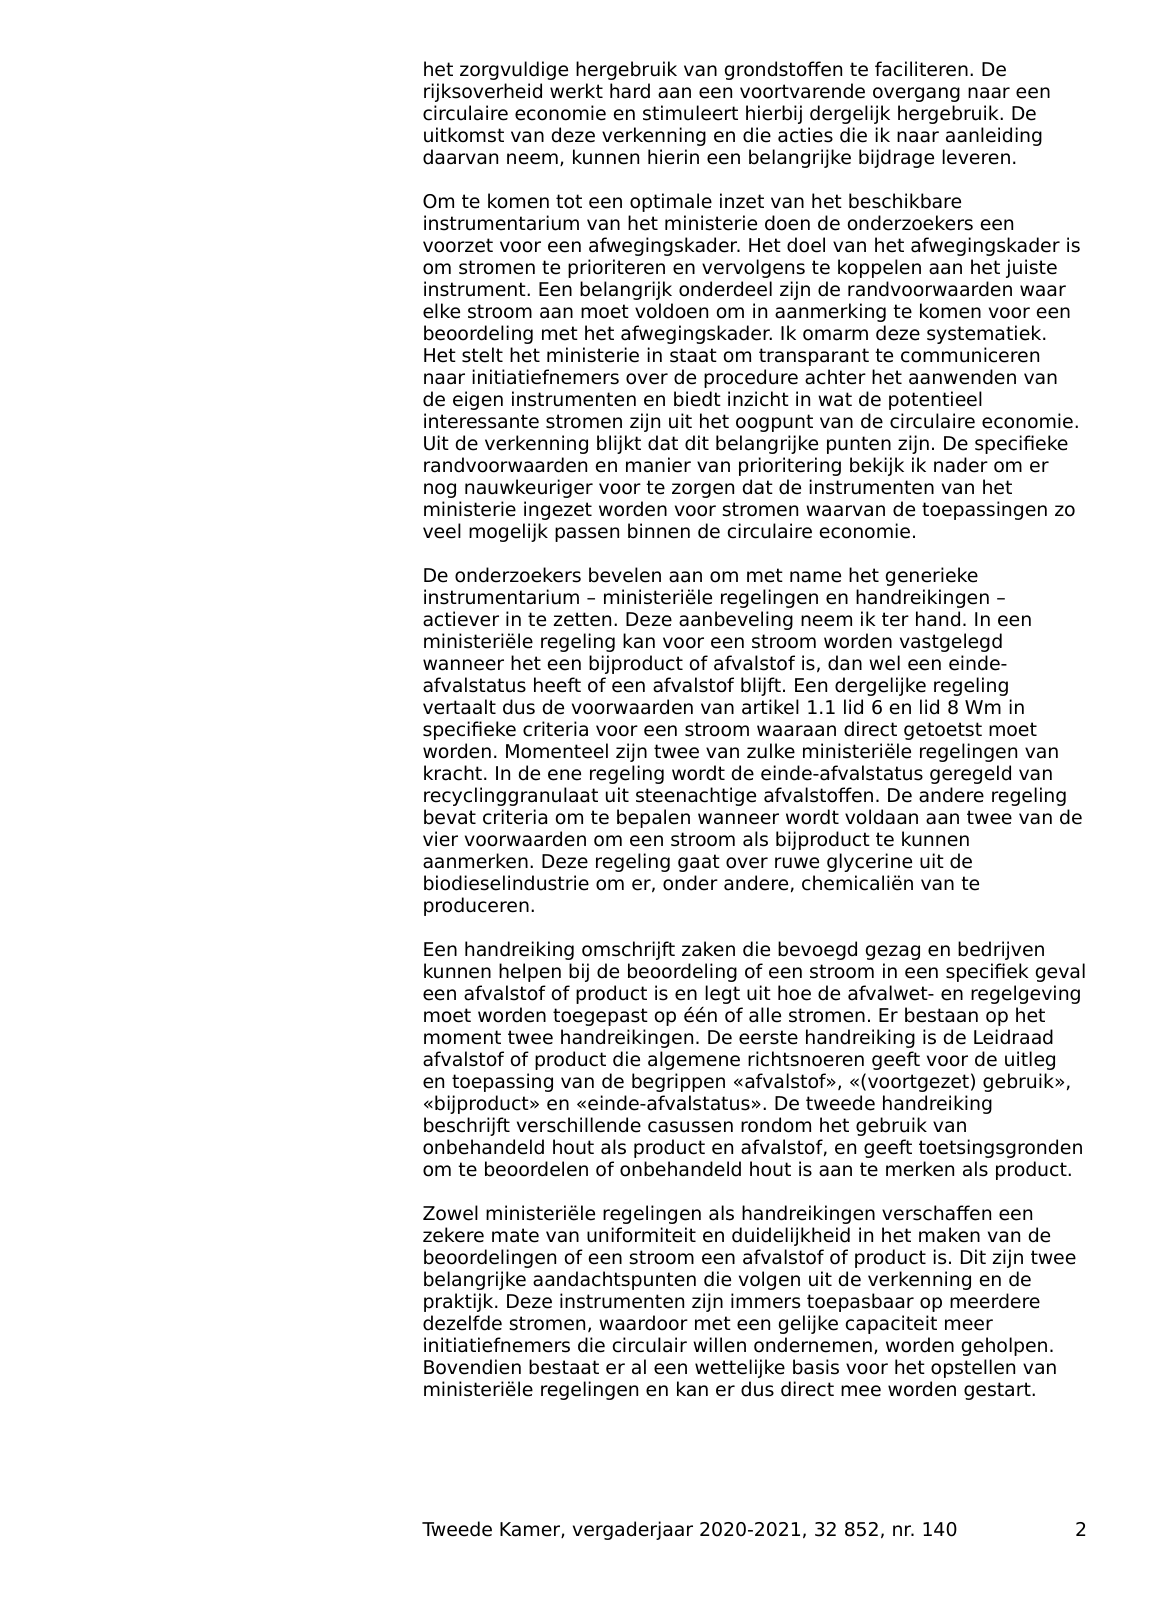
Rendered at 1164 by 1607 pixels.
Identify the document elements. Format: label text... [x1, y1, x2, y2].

text Om te komen tot een optimale inzet van het beschikbare instrumentarium van het ministerie doen de onderzoekers een voorzet voor een afwegingskader. Het doel van het afwegingskader is om stromen te prioriteren en vervolgens te koppelen aan het juiste instrument. Een belangrijk onderdeel zijn de randvoorwaarden waar elke stroom aan moet voldoen om in aanmerking te komen voor een beoordeling met het afwegingskader. Ik omarm deze systematiek. Het stelt het ministerie in staat om transparant te communiceren naar initiatiefnemers over de procedure achter het aanwenden van de eigen instrumenten en biedt inzicht in wat de potentieel interessante stromen zijn uit het oogpunt van de circulaire economie. Uit de verkenning blijkt dat dit belangrijke punten zijn. De specifieke randvoorwaarden en manier van prioritering bekijk ik nader om er nog nauwkeuriger voor te zorgen dat de instrumenten van het ministerie ingezet worden voor stromen waarvan de toepassingen zo veel mogelijk passen binnen de circulaire economie. [422, 191, 1087, 543]
text Zowel ministeriële regelingen als handreikingen verschaffen een zekere mate van uniformiteit en duidelijkheid in het maken van de beoordelingen of een stroom een afvalstof of product is. Dit zijn twee belangrijke aandachtspunten die volgen uit de verkenning en de praktijk. Deze instrumenten zijn immers toepasbaar op meerdere dezelfde stromen, waardoor met een gelijke capaciteit meer initiatiefnemers die circulair willen ondernemen, worden geholpen. Bovendien bestaat er al een wettelijke basis voor het opstellen van ministeriële regelingen en kan er dus direct mee worden gestart. [422, 1203, 1087, 1401]
text het zorgvuldige hergebruik van grondstoffen te faciliteren. De rijksoverheid werkt hard aan een voortvarende overgang naar een circulaire economie en stimuleert hierbij dergelijk hergebruik. De uitkomst van deze verkenning en die acties die ik naar aanleiding daarvan neem, kunnen hierin een belangrijke bijdrage leveren. [422, 59, 1087, 169]
text De onderzoekers bevelen aan om met name het generieke instrumentarium – ministeriële regelingen en handreikingen – actiever in te zetten. Deze aanbeveling neem ik ter hand. In een ministeriële regeling kan voor een stroom worden vastgelegd wanneer het een bijproduct of afvalstof is, dan wel een einde-afvalstatus heeft of een afvalstof blijft. Een dergelijke regeling vertaalt dus de voorwaarden van artikel 1.1 lid 6 en lid 8 Wm in specifieke criteria voor een stroom waaraan direct getoetst moet worden. Momenteel zijn twee van zulke ministeriële regelingen van kracht. In de ene regeling wordt de einde-afvalstatus geregeld van recyclinggranulaat uit steenachtige afvalstoffen. De andere regeling bevat criteria om te bepalen wanneer wordt voldaan aan twee van de vier voorwaarden om een stroom als bijproduct te kunnen aanmerken. Deze regeling gaat over ruwe glycerine uit de biodieselindustrie om er, onder andere, chemicaliën van te produceren. [422, 565, 1087, 917]
text Een handreiking omschrijft zaken die bevoegd gezag en bedrijven kunnen helpen bij de beoordeling of een stroom in een specifiek geval een afvalstof of product is en legt uit hoe de afvalwet- en regelgeving moet worden toegepast op één of alle stromen. Er bestaan op het moment twee handreikingen. De eerste handreiking is de Leidraad afvalstof of product die algemene richtsnoeren geeft voor de uitleg en toepassing van de begrippen «afvalstof», «(voortgezet) gebruik», «bijproduct» en «einde-afvalstatus». De tweede handreiking beschrijft verschillende casussen rondom het gebruik van onbehandeld hout als product en afvalstof, en geeft toetsingsgronden om te beoordelen of onbehandeld hout is aan te merken als product. [422, 939, 1087, 1181]
